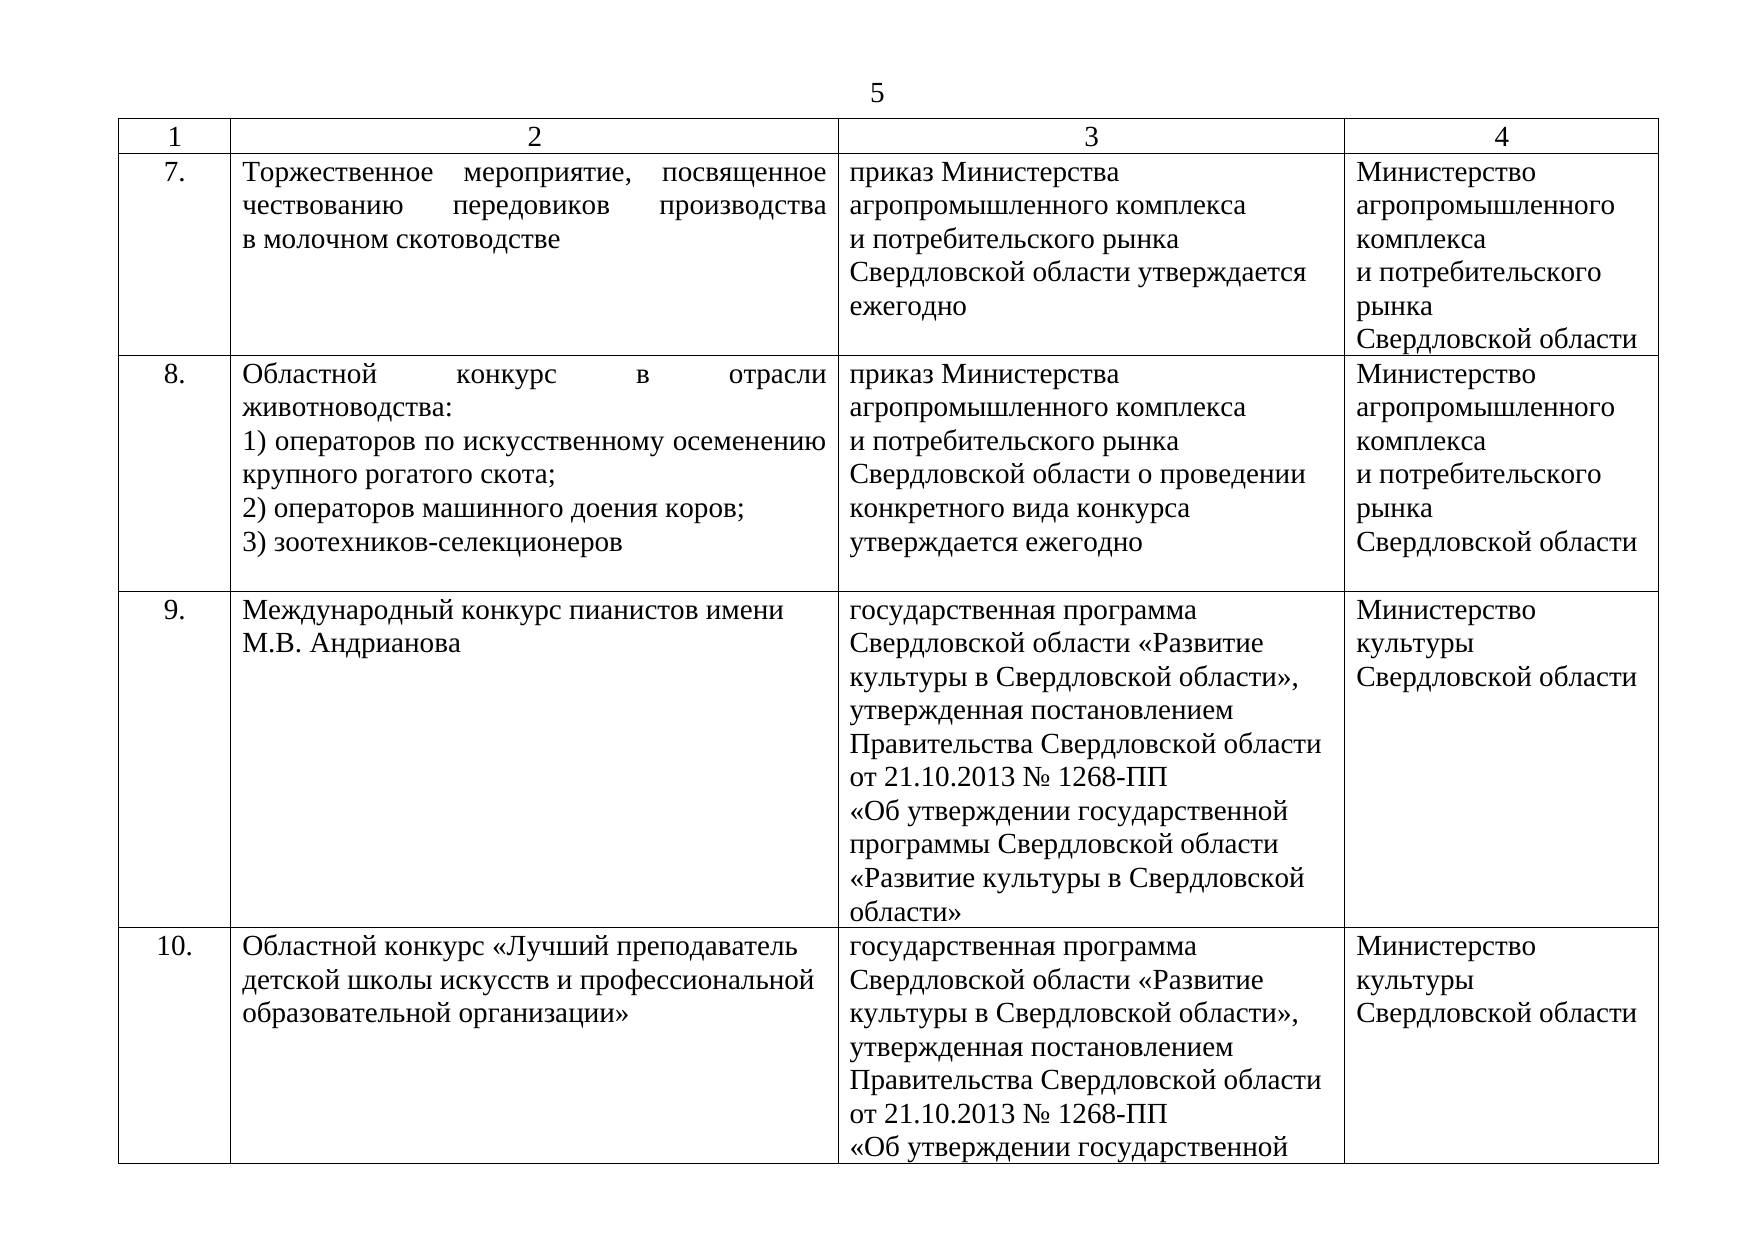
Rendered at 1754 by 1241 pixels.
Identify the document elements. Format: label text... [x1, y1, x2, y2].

table_cell приказ Министерства агропромышленного комплекса и потребительского рынка Свердловской области утверждается ежегодно [839, 154, 1344, 355]
table_header 4 [1345, 119, 1658, 153]
table_cell Министерство культуры Свердловской области [1345, 928, 1658, 1163]
table_cell 10. [119, 928, 230, 1163]
table_cell государственная программа Свердловской области «Развитие культуры в Свердловской области», утвержденная постановлением Правительства Свердловской области от 21.10.2013 № 1268-ПП «Об утверждении государственной [839, 928, 1344, 1163]
table_header 1 [119, 119, 230, 153]
table_cell Торжественное мероприятие, посвященное чествованию передовиков производства в молочном скотоводстве [231, 154, 838, 355]
table_cell приказ Министерства агропромышленного комплекса и потребительского рынка Свердловской области о проведении конкретного вида конкурса утверждается ежегодно [839, 356, 1344, 591]
table_cell 9. [119, 592, 230, 927]
table_cell Министерство культуры Свердловской области [1345, 592, 1658, 927]
table_cell Областной конкурс «Лучший преподаватель детской школы искусств и профессиональной образовательной организации» [231, 928, 838, 1163]
table_header 2 [231, 119, 838, 153]
table_header 3 [839, 119, 1344, 153]
table_cell 8. [119, 356, 230, 591]
table_cell 7. [119, 154, 230, 355]
table_cell Министерство агропромышленного комплекса и потребительского рынка Свердловской области [1345, 154, 1658, 355]
table_cell Областной конкурс в отрасли животноводства: 1) операторов по искусственному осеменению крупного рогатого скота; 2) операторов машинного доения коров; 3) зоотехников-селекционеров [231, 356, 838, 591]
table_cell государственная программа Свердловской области «Развитие культуры в Свердловской области», утвержденная постановлением Правительства Свердловской области от 21.10.2013 № 1268-ПП «Об утверждении государственной программы Свердловской области «Развитие культуры в Свердловской области» [839, 592, 1344, 927]
table_cell Международный конкурс пианистов имени М.В. Андрианова [231, 592, 838, 927]
table_cell Министерство агропромышленного комплекса и потребительского рынка Свердловской области [1345, 356, 1658, 591]
